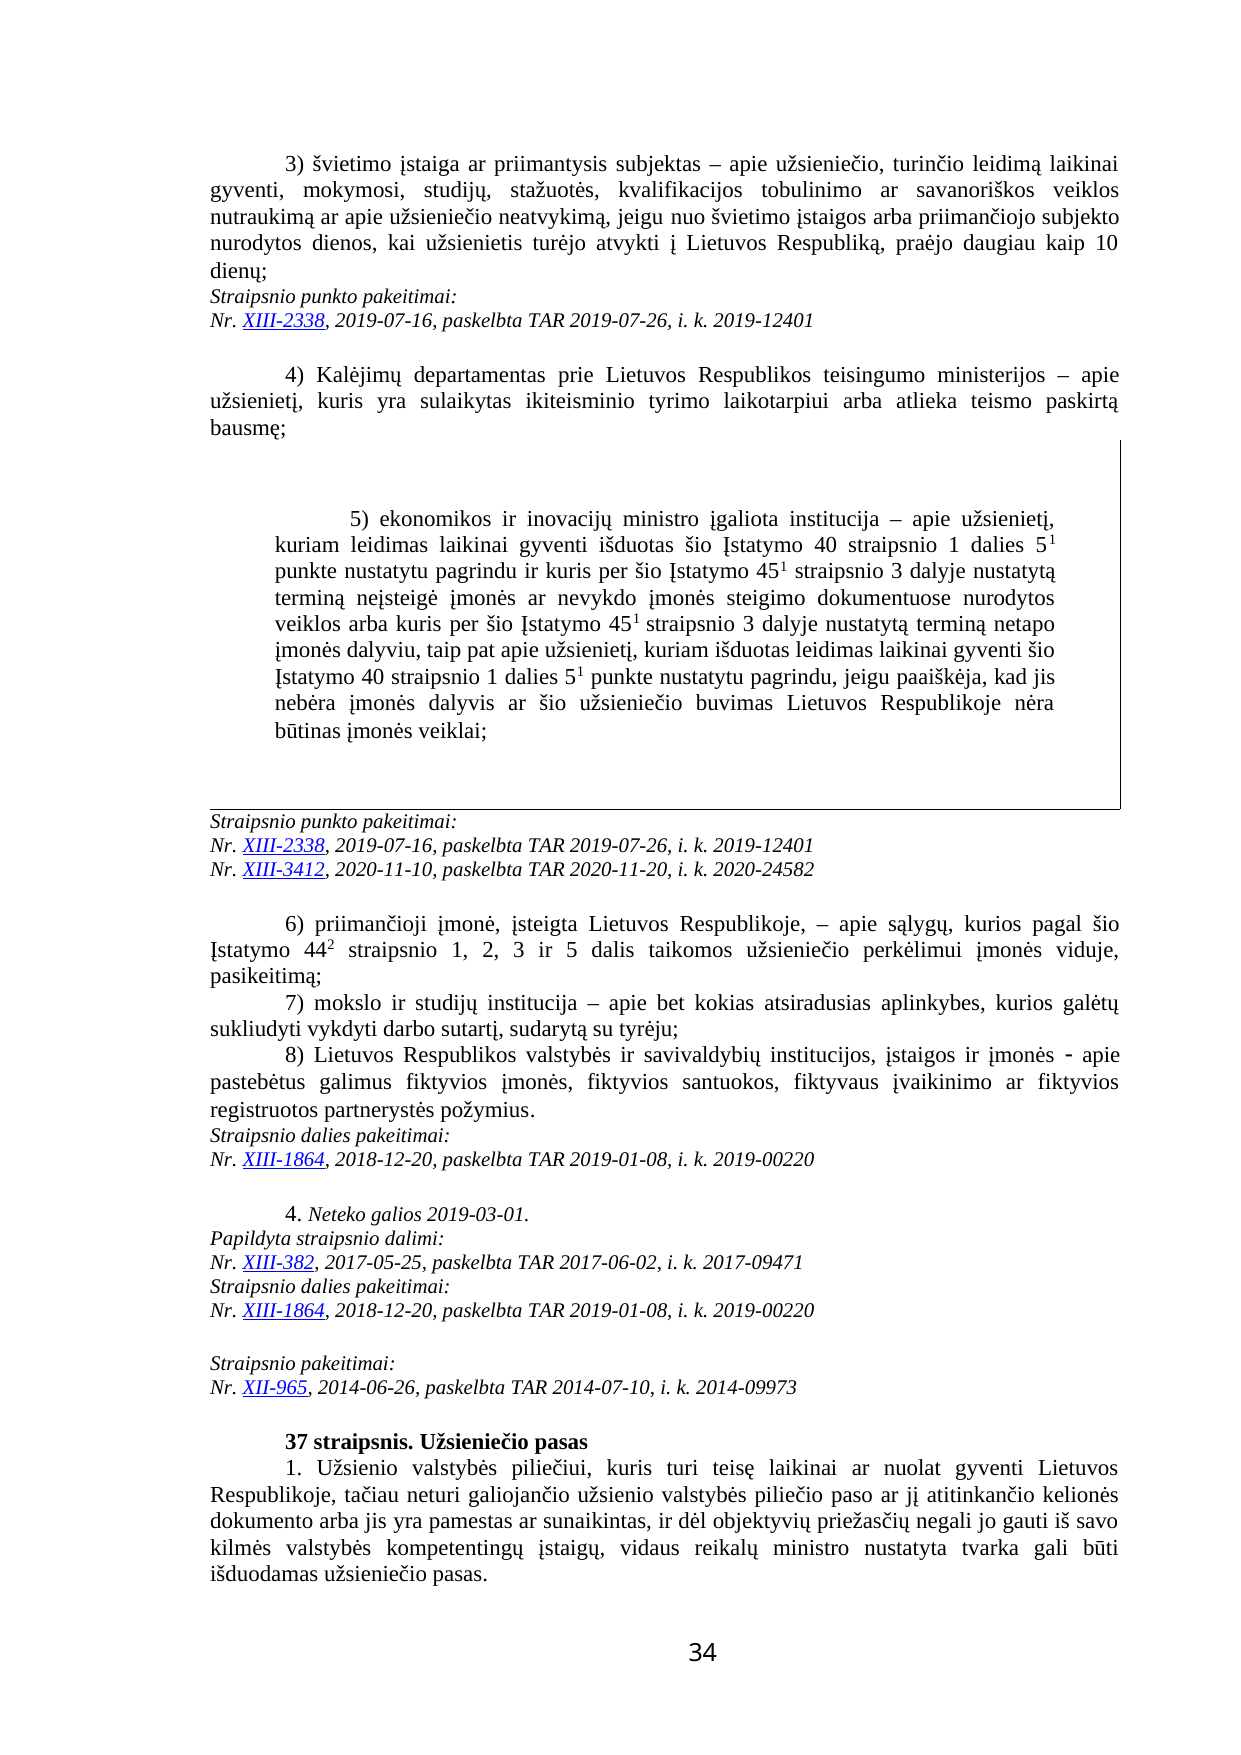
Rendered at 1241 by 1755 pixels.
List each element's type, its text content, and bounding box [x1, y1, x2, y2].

text Nr. XIII-3412, 2020-11-10, paskelbta TAR 2020-11-20, i. k. 2020-24582 [210, 857, 1120, 881]
text Nr. XIII-2338, 2019-07-16, paskelbta TAR 2019-07-26, i. k. 2019-12401 [210, 308, 1120, 332]
text 37 straipsnis. Užsieniečio pasas [210, 1428, 1120, 1454]
text 4. Neteko galios 2019-03-01. [210, 1200, 1120, 1226]
text 6) priimančioji įmonė, įsteigta Lietuvos Respublikoje, – apie sąlygų, kurios pagal šio Įstatymo 442 straipsnio 1, 2, 3 ir 5 dalis taikomos užsieniečio perkėlimui įmonės viduje, pasikeitimą; [210, 910, 1120, 989]
text Nr. XIII-2338, 2019-07-16, paskelbta TAR 2019-07-26, i. k. 2019-12401 [210, 833, 1120, 857]
text 8) Lietuvos Respublikos valstybės ir savivaldybių institucijos, įstaigos ir įmonės  apie pastebėtus galimus fiktyvios įmonės, fiktyvios santuokos, fiktyvaus įvaikinimo ar fiktyvios registruotos partnerystės požymius. [210, 1042, 1120, 1123]
text 1. Užsienio valstybės piliečiui, kuris turi teisę laikinai ar nuolat gyventi Lietuvos Respublikoje, tačiau neturi galiojančio užsienio valstybės piliečio paso ar jį atitinkančio kelionės dokumento arba jis yra pamestas ar sunaikintas, ir dėl objektyvių priežasčių negali jo gauti iš savo kilmės valstybės kompetentingų įstaigų, vidaus reikalų ministro nustatyta tvarka gali būti išduodamas užsieniečio pasas. [210, 1454, 1120, 1586]
text Papildyta straipsnio dalimi: [210, 1226, 1120, 1250]
text Nr. XIII-1864, 2018-12-20, paskelbta TAR 2019-01-08, i. k. 2019-00220 [210, 1147, 1120, 1171]
text 4) Kalėjimų departamentas prie Lietuvos Respublikos teisingumo ministerijos – apie užsienietį, kuris yra sulaikytas ikiteisminio tyrimo laikotarpiui arba atlieka teismo paskirtą bausmę; [210, 361, 1120, 440]
text 3) švietimo įstaiga ar priimantysis subjektas – apie užsieniečio, turinčio leidimą laikinai gyventi, mokymosi, studijų, stažuotės, kvalifikacijos tobulinimo ar savanoriškos veiklos nutraukimą ar apie užsieniečio neatvykimą, jeigu nuo švietimo įstaigos arba priimančiojo subjekto nurodytos dienos, kai užsienietis turėjo atvykti į Lietuvos Respubliką, praėjo daugiau kaip 10 dienų; [210, 150, 1120, 284]
text 7) mokslo ir studijų institucija – apie bet kokias atsiradusias aplinkybes, kurios galėtų sukliudyti vykdyti darbo sutartį, sudarytą su tyrėju; [210, 989, 1120, 1042]
text Straipsnio dalies pakeitimai: [210, 1123, 1120, 1147]
text Nr. XII-965, 2014-06-26, paskelbta TAR 2014-07-10, i. k. 2014-09973 [210, 1375, 1120, 1399]
text 5) ekonomikos ir inovacijų ministro įgaliota institucija – apie užsienietį, kuriam leidimas laikinai gyventi išduotas šio Įstatymo 40 straipsnio 1 dalies 51 punkte nustatytu pagrindu ir kuris per šio Įstatymo 451 straipsnio 3 dalyje nustatytą terminą neįsteigė įmonės ar nevykdo įmonės steigimo dokumentuose nurodytos veiklos arba kuris per šio Įstatymo 451 straipsnio 3 dalyje nustatytą terminą netapo įmonės dalyviu, taip pat apie užsienietį, kuriam išduotas leidimas laikinai gyventi šio Įstatymo 40 straipsnio 1 dalies 51 punkte nustatytu pagrindu, jeigu paaiškėja, kad jis nebėra įmonės dalyvis ar šio užsieniečio buvimas Lietuvos Respublikoje nėra būtinas įmonės veiklai; [210, 440, 1120, 809]
text Straipsnio dalies pakeitimai: [210, 1274, 1120, 1298]
text Straipsnio pakeitimai: [210, 1351, 1120, 1375]
text Nr. XIII-382, 2017-05-25, paskelbta TAR 2017-06-02, i. k. 2017-09471 [210, 1250, 1120, 1274]
text Nr. XIII-1864, 2018-12-20, paskelbta TAR 2019-01-08, i. k. 2019-00220 [210, 1298, 1120, 1322]
text Straipsnio punkto pakeitimai: [210, 284, 1120, 308]
text Straipsnio punkto pakeitimai: [210, 809, 1120, 833]
